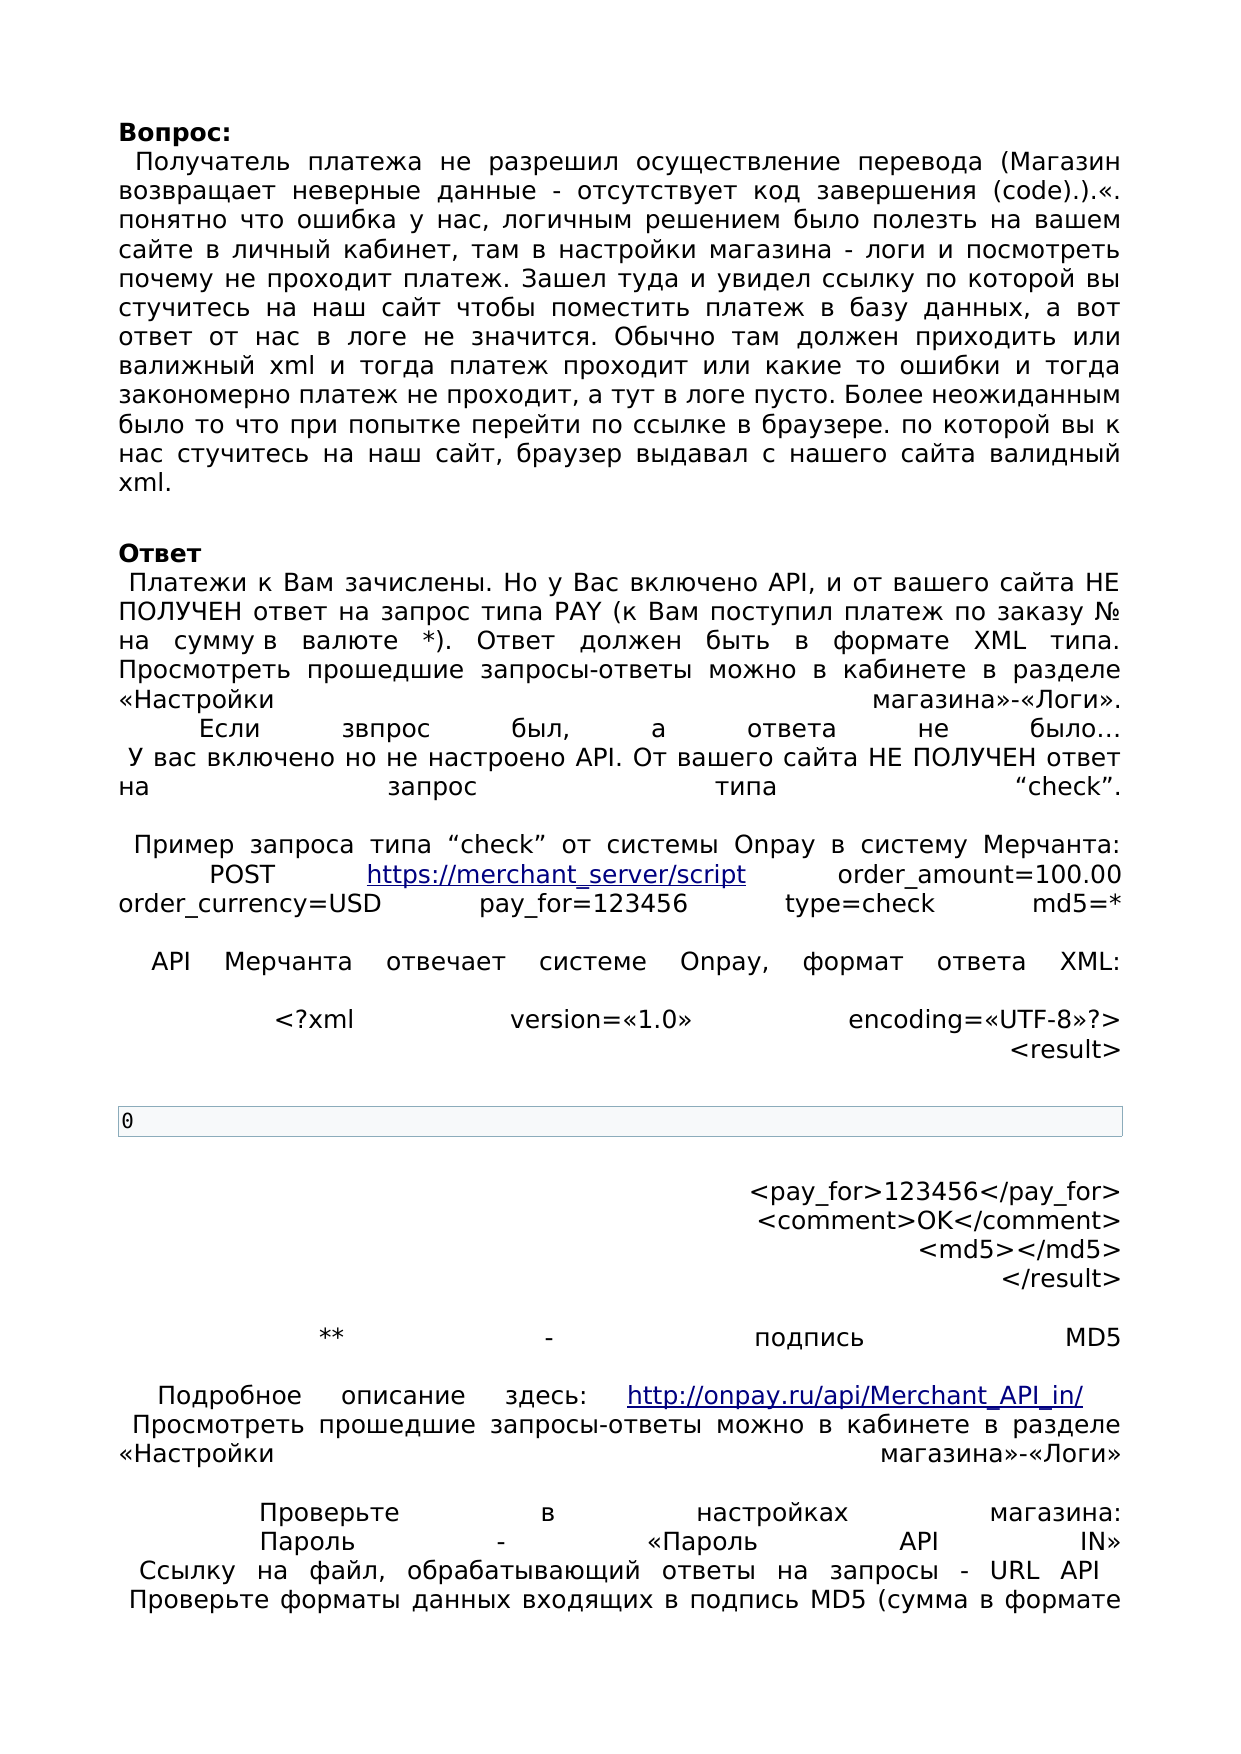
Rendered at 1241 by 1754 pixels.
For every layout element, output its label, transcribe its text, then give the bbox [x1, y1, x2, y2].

text 0 [119, 1107, 1122, 1136]
text Вопрос: Получатель платежа не разрешил осуществление перевода (Магазин возвращает неверные данные - отсутствует код завершения (code).).«. понятно что ошибка у нас, логичным решением было полезть на вашем сайте в личный кабинет, там в настройки магазина - логи и посмотреть почему не проходит платеж. Зашел туда и увидел ссылку по которой вы стучитесь на наш сайт чтобы поместить платеж в базу данных, а вот ответ от нас в логе не значится. Обычно там должен приходить или валижный xml и тогда платеж проходит или какие то ошибки и тогда закономерно платеж не проходит, а тут в логе пусто. Более неожиданным было то что при попытке перейти по ссылке в браузере. по которой вы к нас стучитесь на наш сайт, браузер выдавал с нашего сайта валидный xml. [118, 118, 1122, 526]
text <pay_for>123456</pay_for> <comment>OK</comment> <md5></md5> </result> ** - подпись MD5 Подробное описание здесь: http://onpay.ru/api/Merchant_API_in/ Просмотреть прошедшие запросы-ответы можно в кабинете в разделе «Настройки магазина»-«Логи» Проверьте в настройках магазина: Пароль - «Пароль API IN» Ссылку на файл, обрабатывающий ответы на запросы - URL API Проверьте форматы данных входящих в подпись MD5 (сумма в формате [118, 1148, 1122, 1614]
text Ответ Платежи к Вам зачислены. Но у Вас включено API, и от вашего сайта НЕ ПОЛУЧЕН ответ на запрос типа PAY (к Вам поступил платеж по заказу № на сумму в валюте *). Ответ должен быть в формате XML типа. Просмотреть прошедшие запросы-ответы можно в кабинете в разделе «Настройки магазина»-«Логи». Если звпрос был, а ответа не было… У вас включено но не настроено API. От вашего сайта НЕ ПОЛУЧЕН ответ на запрос типа “check”. Пример запроса типа “check” от системы Onpay в систему Мерчанта: POST https://merchant_server/script order_amount=100.00 order_currency=USD pay_for=123456 type=check md5=* API Мерчанта отвечает системе Onpay, формат ответа XML: <?xml version=«1.0» encoding=«UTF-8»?> <result> [118, 539, 1122, 1093]
